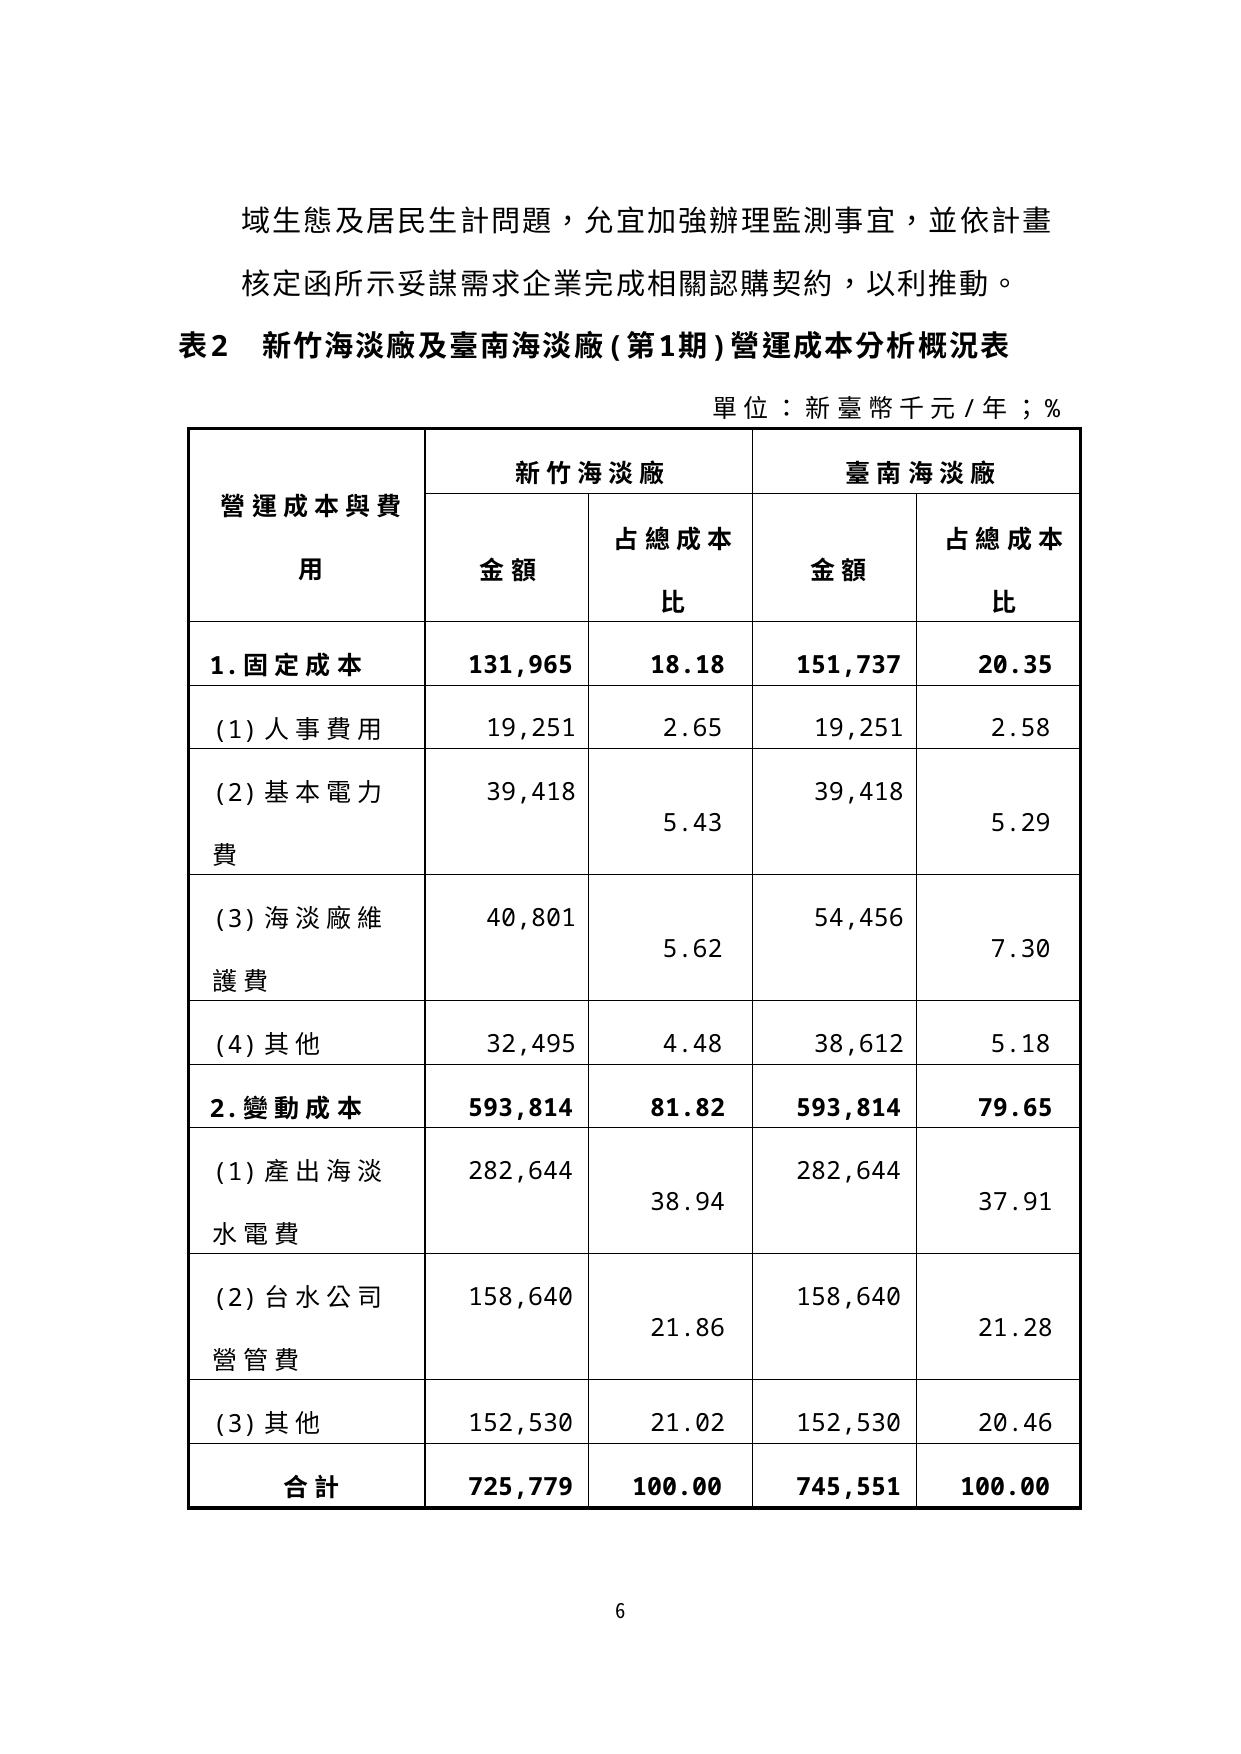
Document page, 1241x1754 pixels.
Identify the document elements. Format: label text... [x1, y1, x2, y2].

table_cell 占總成本比 [917, 494, 1079, 621]
table_cell (2)台水公司營管費 [190, 1254, 424, 1379]
table_cell 745,551 [753, 1444, 916, 1506]
table_cell 54,456 [753, 875, 916, 1000]
table_cell 金額 [753, 494, 916, 621]
table_cell 5.29 [917, 749, 1079, 874]
table_cell 158,640 [426, 1254, 588, 1379]
table_cell 占總成本比 [589, 494, 752, 621]
table_cell (1)產出海淡水電費 [190, 1128, 424, 1253]
table_cell (4)其他 [190, 1001, 424, 1064]
table_header 新竹海淡廠 [426, 430, 752, 493]
table_cell 21.02 [589, 1380, 752, 1443]
table_cell 79.65 [917, 1065, 1079, 1127]
table_cell 81.82 [589, 1065, 752, 1127]
table_cell (3)其他 [190, 1380, 424, 1443]
table_header 營運成本與費用 [190, 430, 424, 621]
table_cell 32,495 [426, 1001, 588, 1064]
table_cell 2.65 [589, 686, 752, 748]
table_cell 5.18 [917, 1001, 1079, 1064]
table_cell 151,737 [753, 622, 916, 684]
table_cell 20.46 [917, 1380, 1079, 1443]
table_cell 合計 [190, 1444, 424, 1506]
table_cell 21.28 [917, 1254, 1079, 1379]
table_cell 593,814 [426, 1065, 588, 1127]
table_cell 5.43 [589, 749, 752, 874]
text 域生態及居民生計問題，允宜加強辦理監測事宜，並依計畫核定函所示妥謀需求企業完成相關認購契約，以利推動。 [236, 177, 1063, 302]
table_cell 37.91 [917, 1128, 1079, 1253]
table_cell 19,251 [753, 686, 916, 748]
table_cell 7.30 [917, 875, 1079, 1000]
table_cell 4.48 [589, 1001, 752, 1064]
table_cell 2.58 [917, 686, 1079, 748]
table_cell (2)基本電力費 [190, 749, 424, 874]
table_cell 2.變動成本 [190, 1065, 424, 1127]
table_cell 158,640 [753, 1254, 916, 1379]
table_cell 18.18 [589, 622, 752, 684]
table_cell 38.94 [589, 1128, 752, 1253]
table_cell 39,418 [426, 749, 588, 874]
table_cell 5.62 [589, 875, 752, 1000]
table_cell 131,965 [426, 622, 588, 684]
table_cell 100.00 [917, 1444, 1079, 1506]
table_cell 152,530 [753, 1380, 916, 1443]
table_cell 725,779 [426, 1444, 588, 1506]
table_cell 593,814 [753, 1065, 916, 1127]
table_cell 38,612 [753, 1001, 916, 1064]
table_cell 21.86 [589, 1254, 752, 1379]
table_cell 282,644 [753, 1128, 916, 1253]
table_cell 282,644 [426, 1128, 588, 1253]
text 單位：新臺幣千元/年；% [177, 365, 1063, 427]
table_header 臺南海淡廠 [753, 430, 1079, 493]
text 表2 新竹海淡廠及臺南海淡廠(第1期)營運成本分析概況表 [177, 302, 1063, 365]
table_cell 39,418 [753, 749, 916, 874]
table_cell (3)海淡廠維護費 [190, 875, 424, 1000]
table_cell 40,801 [426, 875, 588, 1000]
table_cell 金額 [426, 494, 588, 621]
table_cell 19,251 [426, 686, 588, 748]
table_cell 20.35 [917, 622, 1079, 684]
table_cell 100.00 [589, 1444, 752, 1506]
table_cell 152,530 [426, 1380, 588, 1443]
table_cell (1)人事費用 [190, 686, 424, 748]
table_cell 1.固定成本 [190, 622, 424, 684]
